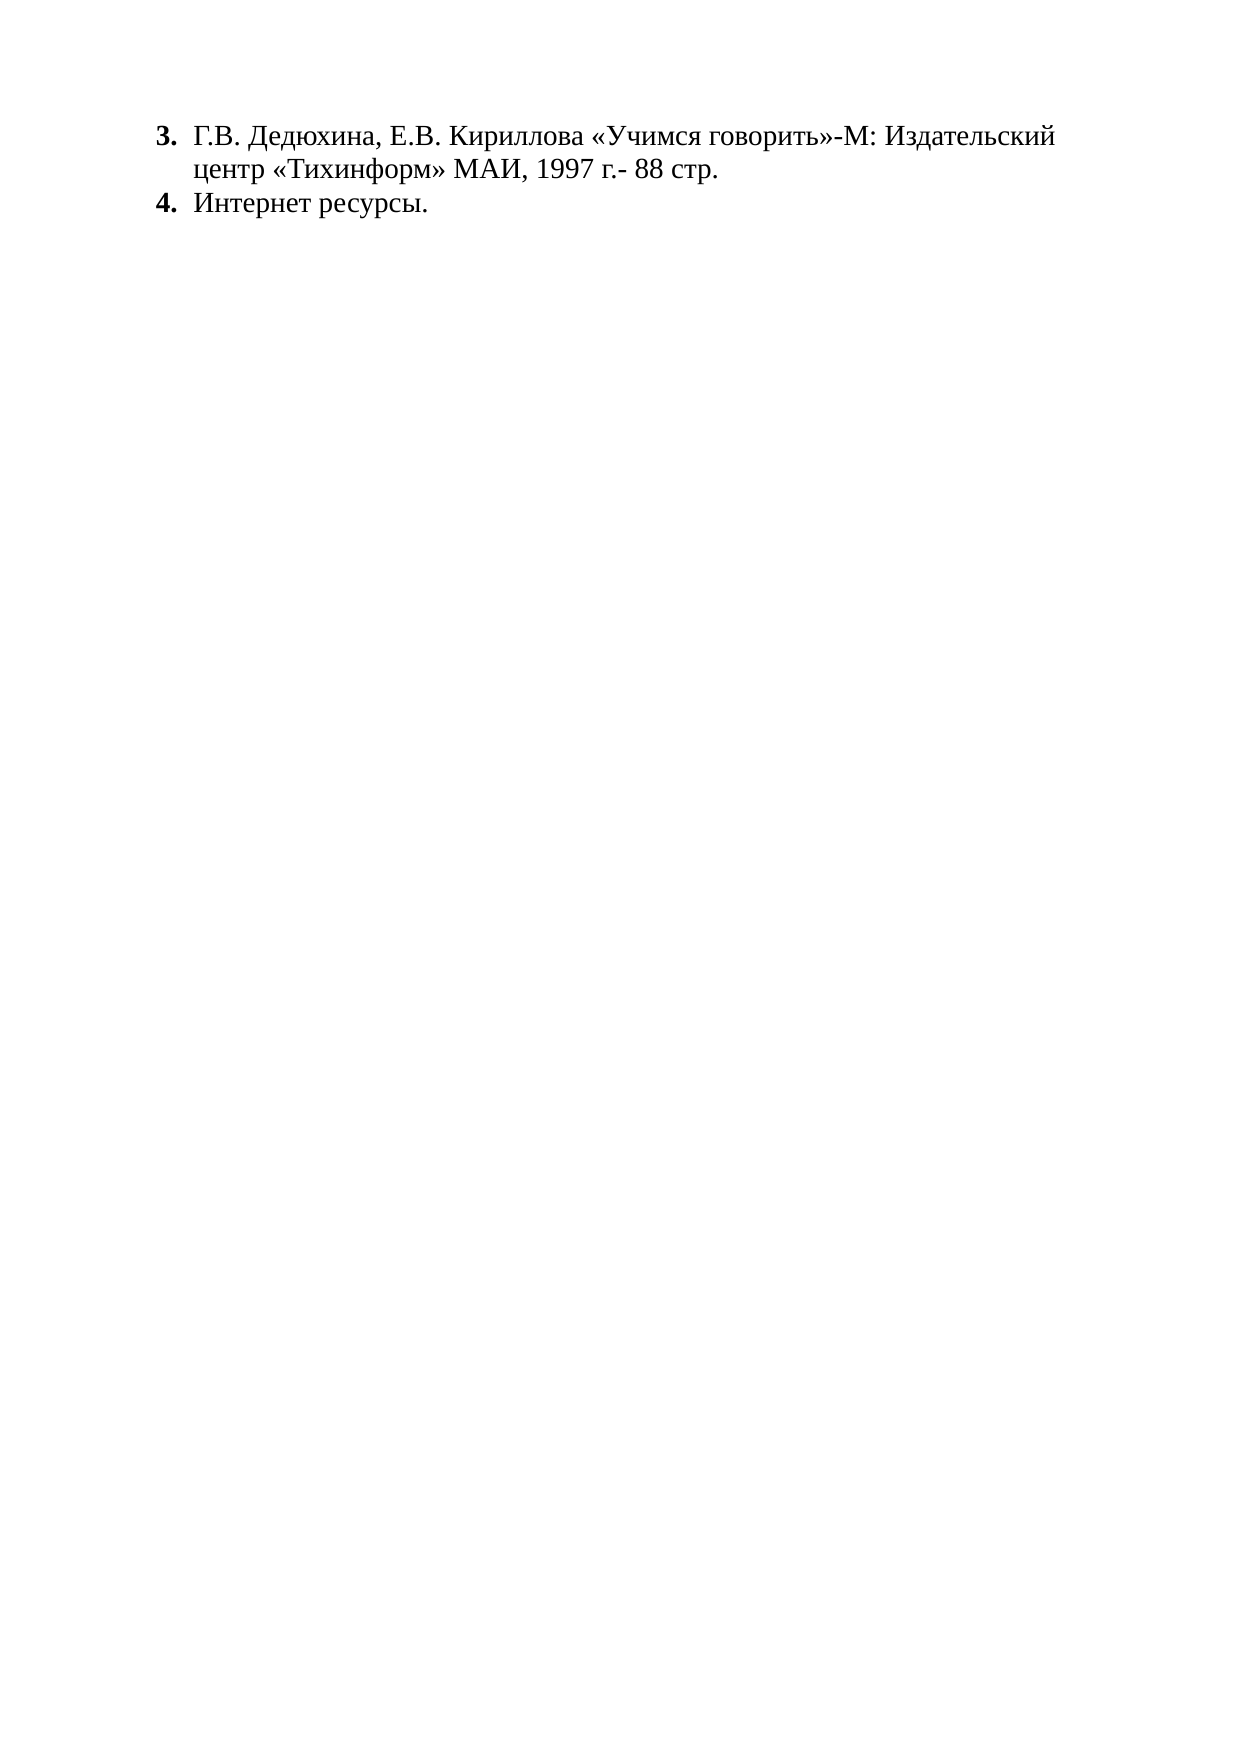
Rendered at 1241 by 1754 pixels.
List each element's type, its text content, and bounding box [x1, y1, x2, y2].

list Г.В. Дедюхина, Е.В. Кириллова «Учимся говорить»-М: Издательский центр «Тихинформ» МАИ, 1997 г.- 88 стр. [156, 118, 1122, 185]
list Интернет ресурсы. [156, 185, 1122, 219]
